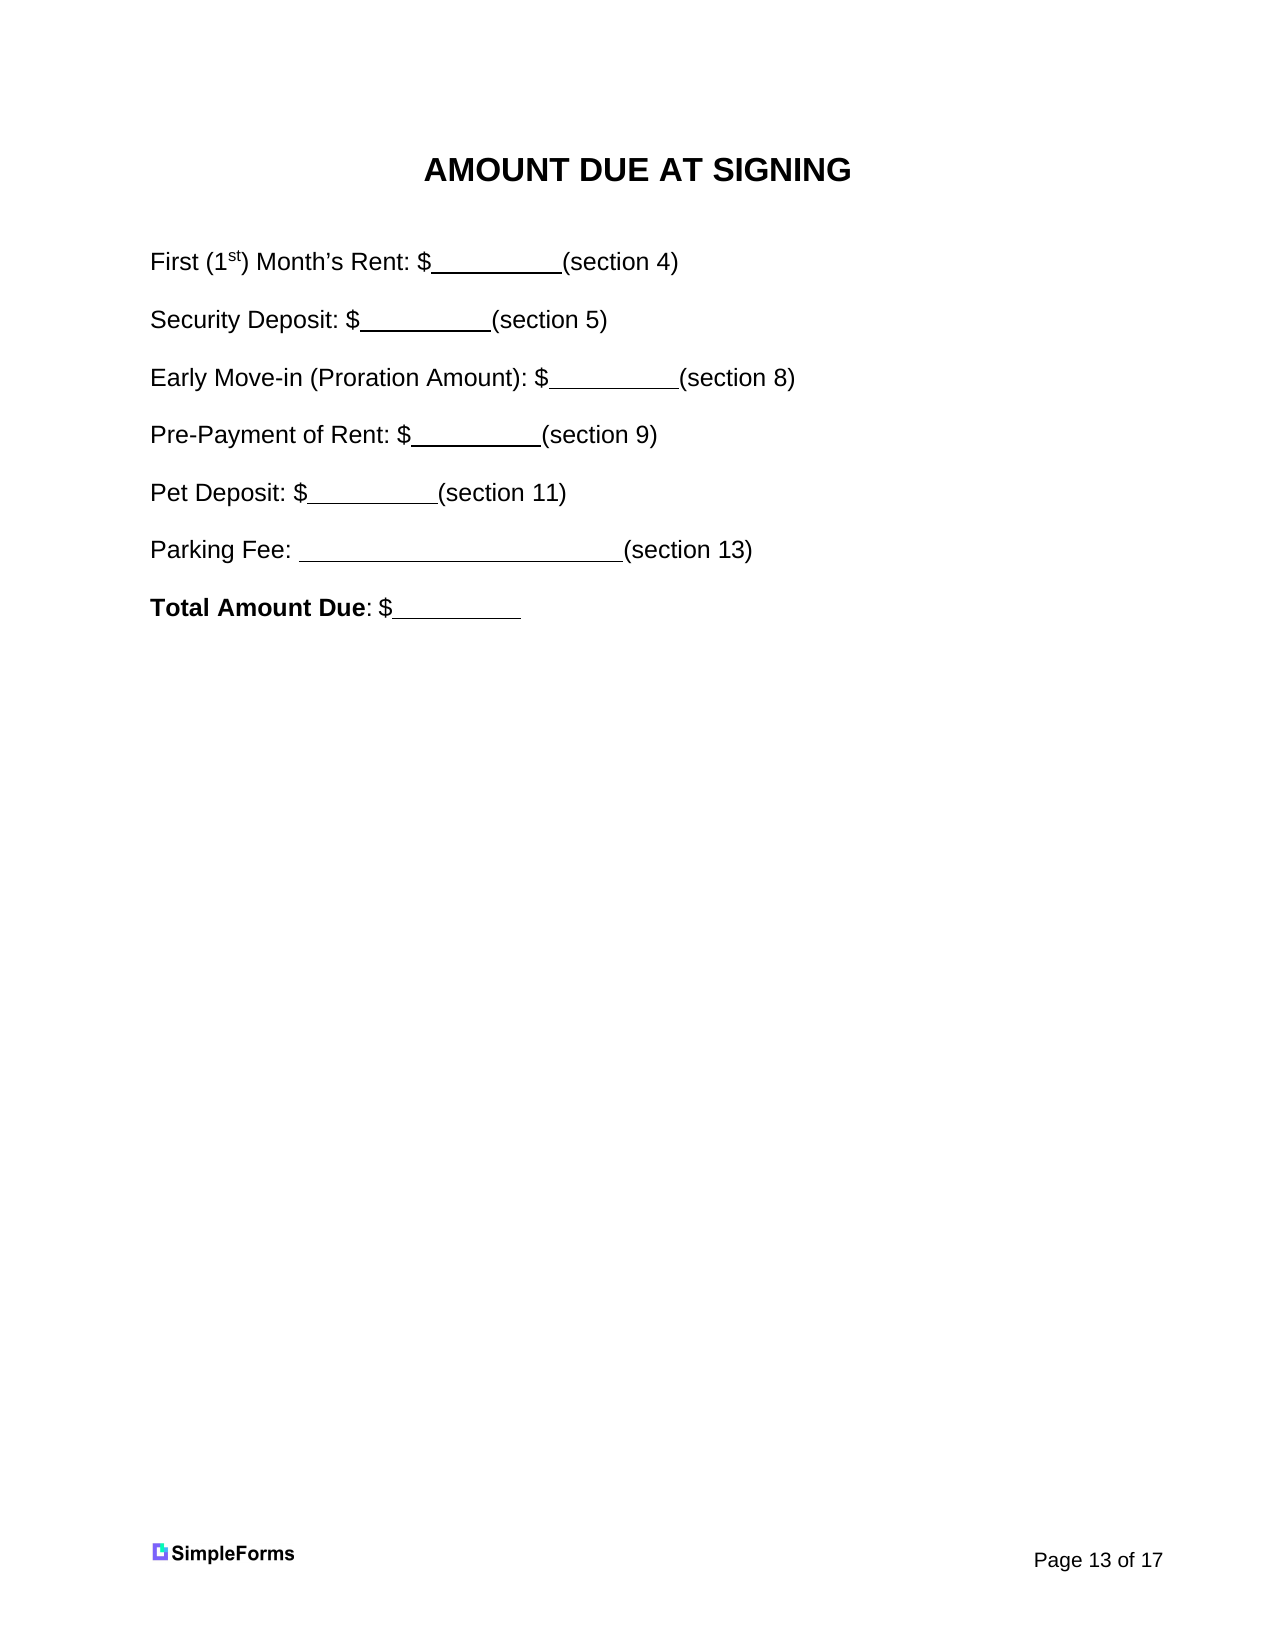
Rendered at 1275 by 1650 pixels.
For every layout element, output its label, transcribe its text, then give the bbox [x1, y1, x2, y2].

text Early Move-in (Proration Amount): $ (section 8) Pre-Payment of Rent: $ (section 9) [150, 363, 798, 449]
text First (1st) Month’s Rent: $ (section 4) Security Deposit: $ (section 5) [150, 246, 680, 334]
subtitle AMOUNT DUE AT SIGNING [137, 150, 1138, 188]
text Pet Deposit: $ (section 11) [150, 478, 1139, 507]
text Total Amount Due: $ [150, 593, 1139, 622]
text Parking Fee: (section 13) [150, 535, 1139, 564]
